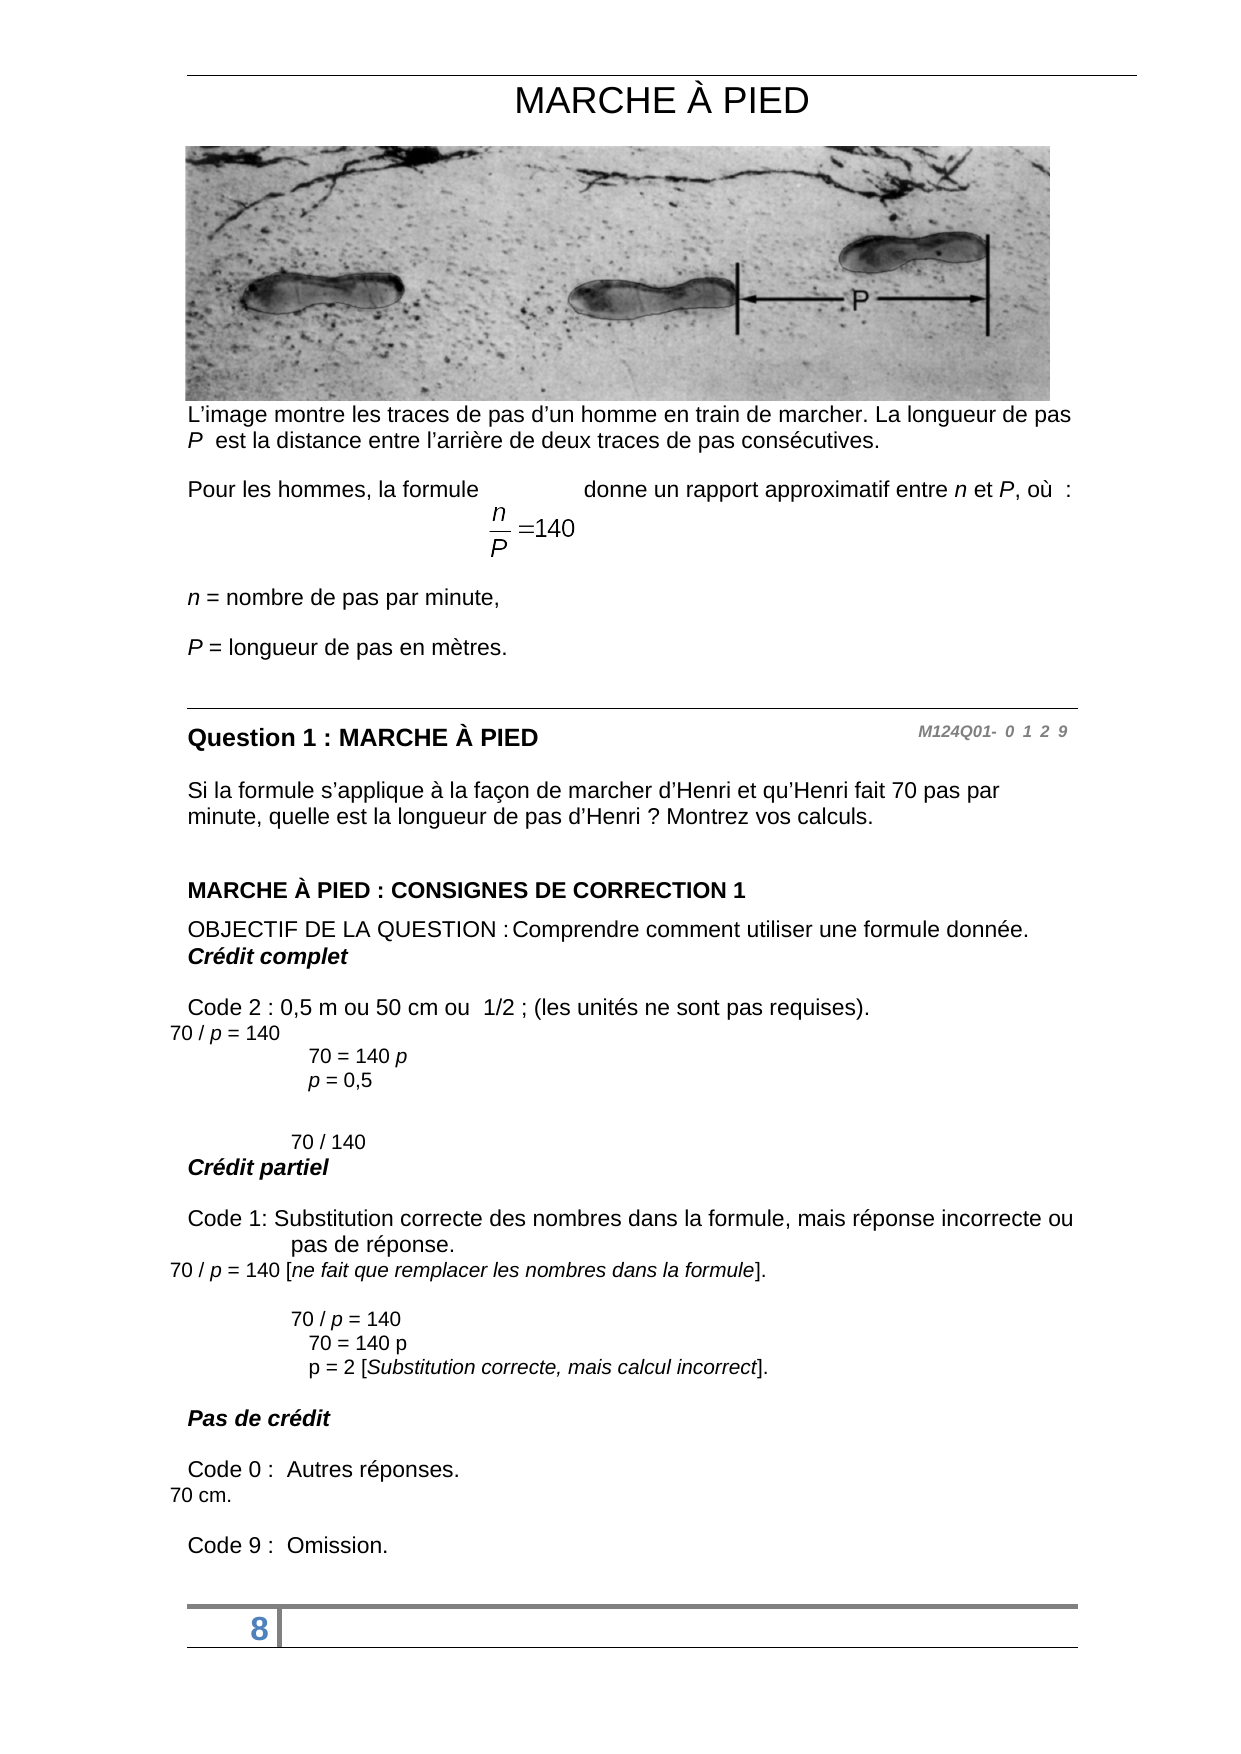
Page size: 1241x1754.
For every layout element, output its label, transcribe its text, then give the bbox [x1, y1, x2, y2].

text Code 2 : 0,5 m ou 50 cm ou 1/2 ; (les unités ne sont pas requises). [187, 994, 1078, 1020]
text Marche à pied : CONSIGNES DE CORRECTION 1 [187, 877, 1078, 904]
text Pour les hommes, la formule donne un rapport approximatif entre n et P, où : [187, 476, 1078, 561]
text Question 1 : MARCHE À PIED M124Q01-0129 [187, 709, 1078, 752]
text 70 / p = 140 [291, 1307, 1078, 1331]
text OBJECTIF DE LA QUESTION : Comprendre comment utiliser une formule donnée. [187, 916, 1078, 943]
text Pas de crédit [187, 1405, 1078, 1431]
text Crédit partiel [187, 1154, 1078, 1180]
text 70 / p = 140 [ne fait que remplacer les nombres dans la formule]. [169, 1258, 1078, 1282]
text 70 cm. [169, 1483, 1078, 1507]
text Code 0 : Autres réponses. [187, 1456, 1078, 1483]
text n = nombre de pas par minute, [187, 584, 1078, 611]
text Si la formule s’applique à la façon de marcher d’Henri et qu’Henri fait 70 pas par minute, quelle est la longueur de pas d’Henri ? Montrez vos calculs. [187, 777, 1078, 829]
text p = 2 [Substitution correcte, mais calcul incorrect]. [187, 1354, 1078, 1378]
text 70 / p = 140 [169, 1020, 1078, 1044]
text L’image montre les traces de pas d’un homme en train de marcher. La longueur de pas P est la distance entre l’arrière de deux traces de pas consécutives. [187, 142, 1078, 453]
text Crédit complet [187, 943, 1078, 969]
text 70 = 140 p [187, 1331, 1078, 1354]
text Code 1: Substitution correcte des nombres dans la formule, mais réponse incorrecte ou pas de réponse. [187, 1205, 1078, 1258]
text P = longueur de pas en mètres. [187, 633, 1078, 660]
text 70 / 140 [291, 1130, 1078, 1154]
text 70 = 140 p [187, 1044, 1078, 1068]
text p = 0,5 [187, 1068, 1078, 1092]
text Code 9 : Omission. [187, 1532, 1078, 1558]
subtitle Marche à pied [187, 76, 1137, 121]
